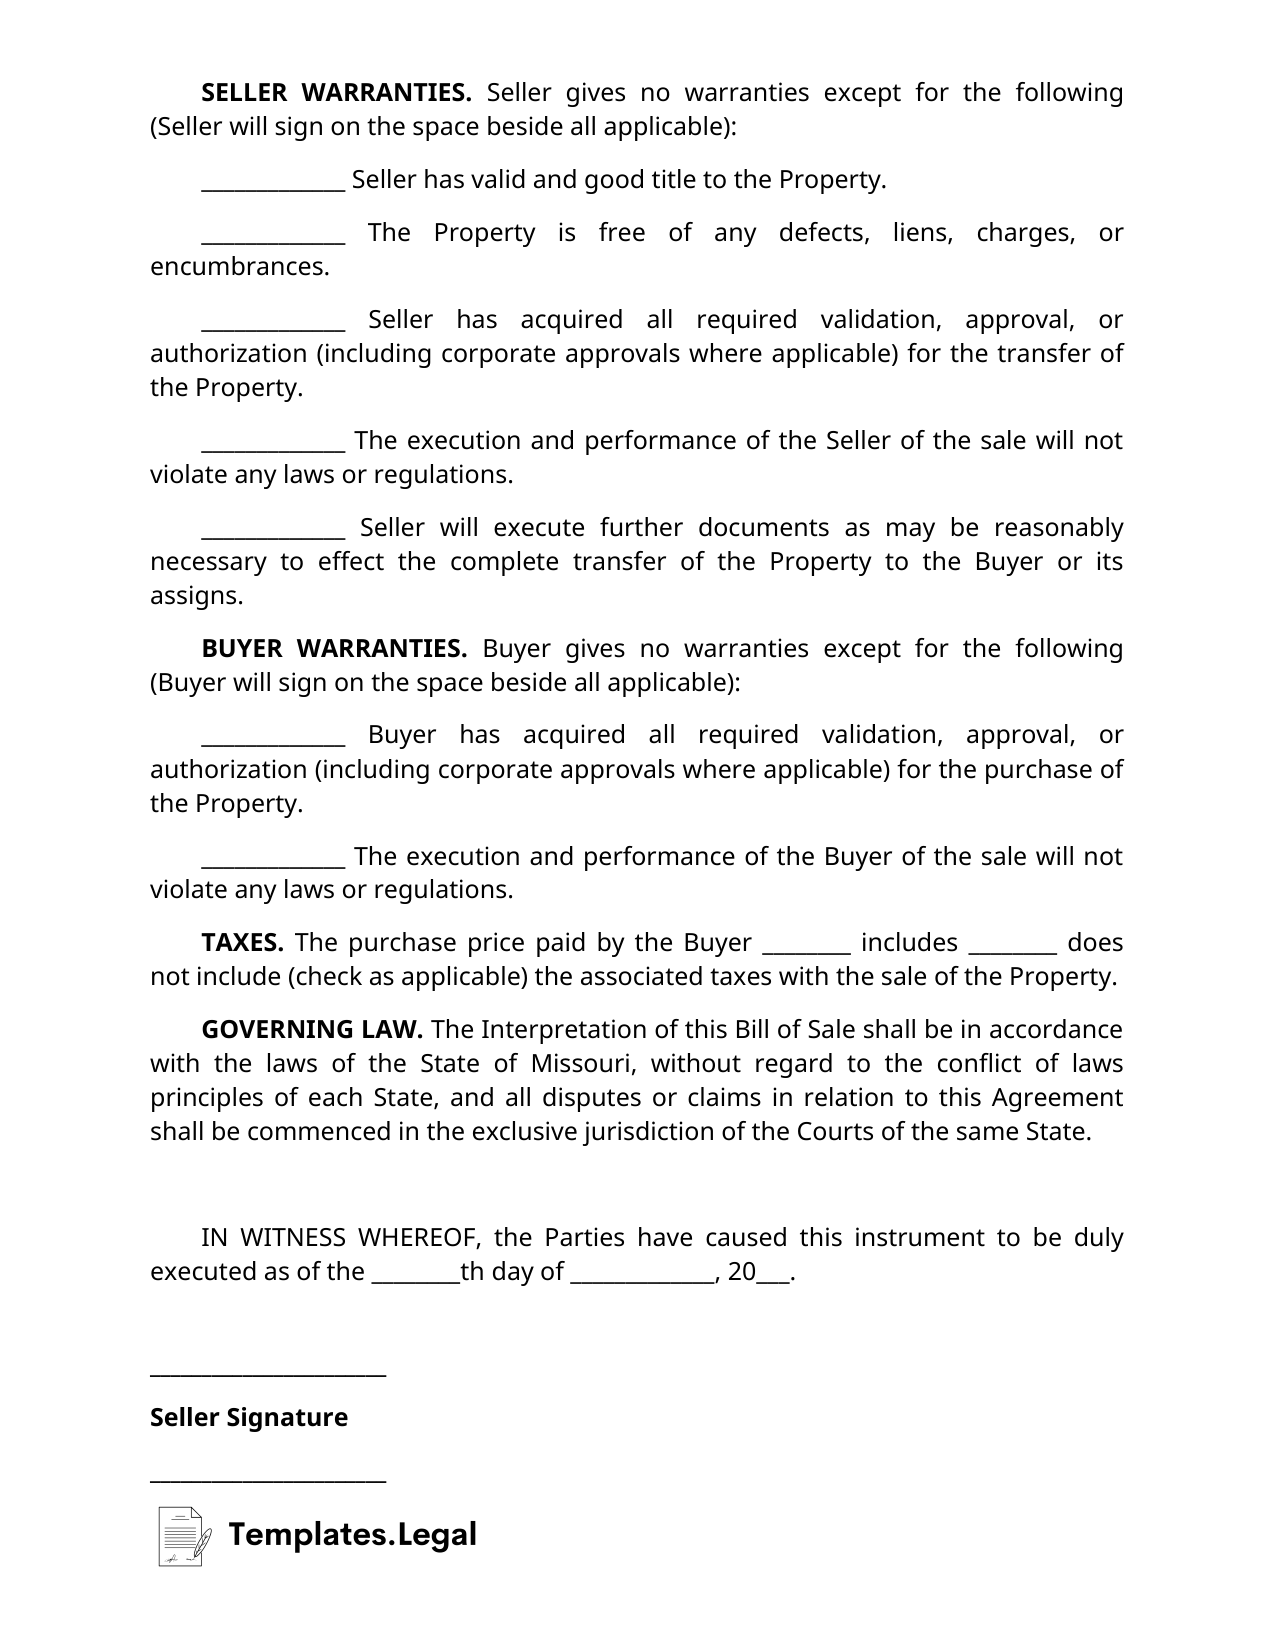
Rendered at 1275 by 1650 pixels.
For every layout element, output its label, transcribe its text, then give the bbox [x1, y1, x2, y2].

text TAXES. The purchase price paid by the Buyer ________ includes ________ does not include (check as applicable) the associated taxes with the sale of the Property. [150, 925, 1125, 993]
text _____________ Buyer has acquired all required validation, approval, or authorization (including corporate approvals where applicable) for the purchase of the Property. [150, 717, 1125, 819]
text SELLER WARRANTIES. Seller gives no warranties except for the following (Seller will sign on the space beside all applicable): [150, 75, 1125, 143]
text Seller Signature [150, 1400, 1125, 1434]
text BUYER WARRANTIES. Buyer gives no warranties except for the following (Buyer will sign on the space beside all applicable): [150, 630, 1125, 698]
text _____________ Seller will execute further documents as may be reasonably necessary to effect the complete transfer of the Property to the Buyer or its assigns. [150, 509, 1125, 612]
text _____________ Seller has acquired all required validation, approval, or authorization (including corporate approvals where applicable) for the transfer of the Property. [150, 302, 1125, 404]
text _______________________ [150, 1347, 1125, 1381]
text _____________ The Property is free of any defects, liens, charges, or encumbrances. [150, 215, 1125, 283]
text _____________ The execution and performance of the Buyer of the sale will not violate any laws or regulations. [150, 838, 1125, 906]
text _____________ Seller has valid and good title to the Property. [150, 162, 1125, 196]
text IN WITNESS WHEREOF, the Parties have caused this instrument to be duly executed as of the ________th day of _____________, 20___. [150, 1220, 1125, 1288]
text _______________________ [150, 1453, 1125, 1487]
text GOVERNING LAW. The Interpretation of this Bill of Sale shall be in accordance with the laws of the State of Missouri, without regard to the conflict of laws principles of each State, and all disputes or claims in relation to this Agreement shall be commenced in the exclusive jurisdiction of the Courts of the same State. [150, 1012, 1125, 1148]
text _____________ The execution and performance of the Seller of the sale will not violate any laws or regulations. [150, 422, 1125, 491]
